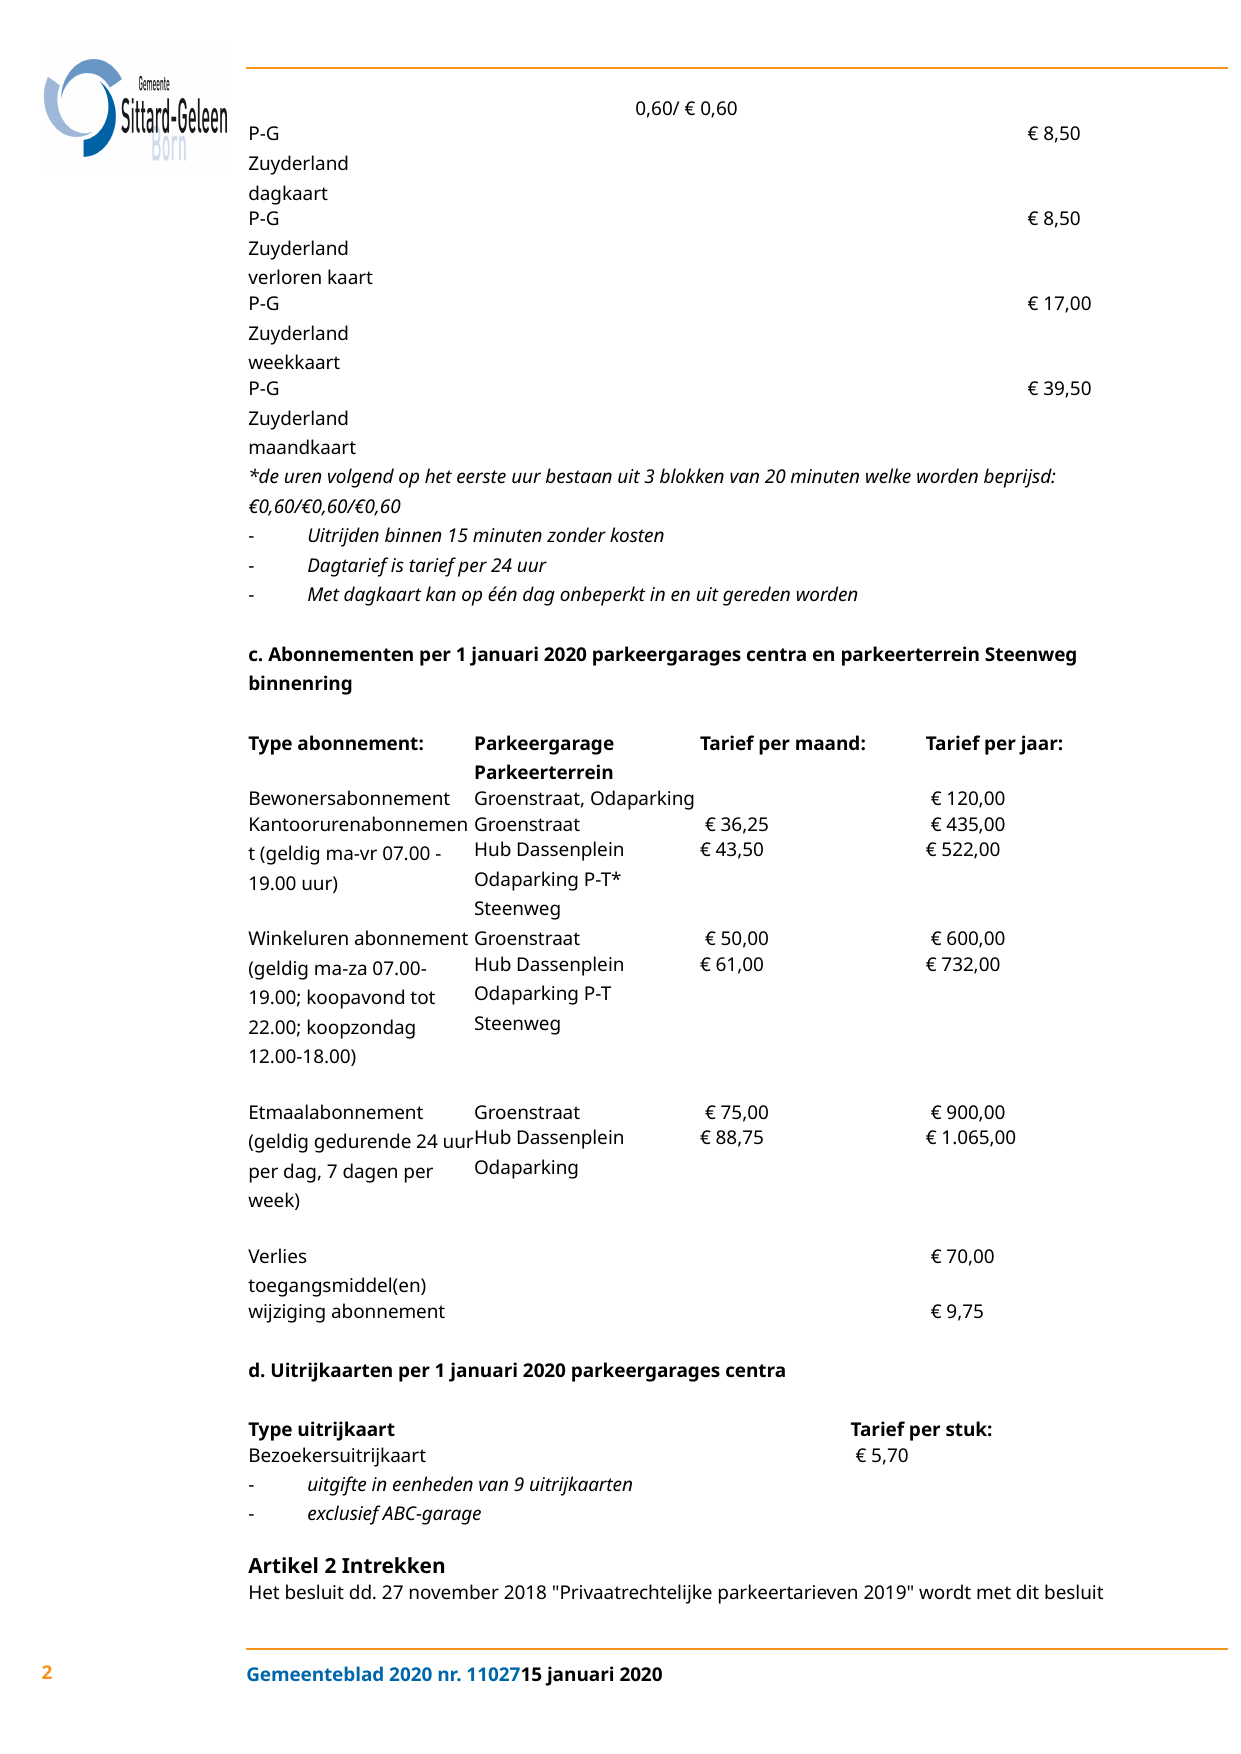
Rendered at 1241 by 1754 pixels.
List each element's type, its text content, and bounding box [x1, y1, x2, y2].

table_cell € 8,50 [1023, 205, 1152, 290]
table_cell [1023, 95, 1152, 121]
table_cell Groenstraat [474, 925, 700, 951]
table_cell [248, 95, 377, 121]
table_cell Hub Dassenplein Odaparking P-T Steenweg [474, 951, 700, 1099]
table_cell € 70,00 [926, 1243, 1152, 1298]
table_cell [635, 290, 764, 375]
table_cell [764, 290, 893, 375]
text c. Abonnementen per 1 januari 2020 parkeergarages centra en parkeerterrein Steenweg binnenring [248, 641, 1152, 696]
table_header Tarief per stuk: [850, 1416, 1152, 1442]
list Uitrijden binnen 15 minuten zonder kosten [248, 522, 1152, 548]
table_cell [700, 1243, 926, 1298]
table_cell € 522,00 [926, 836, 1152, 925]
table_cell [635, 205, 764, 290]
table_header Tarief per maand: [700, 730, 926, 785]
table_cell € 600,00 [926, 925, 1152, 951]
table_cell P-G Zuyderland maandkaart [248, 375, 377, 460]
table_cell [894, 205, 1022, 290]
text Het besluit dd. 27 november 2018 "Privaatrechtelijke parkeertarieven 2019" wordt met dit besluit [248, 1579, 1152, 1605]
table_cell [377, 290, 506, 375]
table_cell [377, 375, 506, 460]
table_cell [506, 95, 635, 121]
table_cell € 5,70 [850, 1442, 1152, 1467]
table_cell [506, 375, 635, 460]
table_cell [894, 121, 1022, 205]
table_cell Bewonersabonnement [248, 785, 474, 811]
table_cell € 39,50 [1023, 375, 1152, 460]
table_cell [377, 121, 506, 205]
table_cell € 1.065,00 [926, 1125, 1152, 1243]
table_cell [894, 290, 1022, 375]
table_cell € 88,75 [700, 1125, 926, 1243]
table_cell [764, 205, 893, 290]
table_cell Etmaalabonnement (geldig gedurende 24 uur per dag, 7 dagen per week) [248, 1099, 474, 1243]
picture [41, 47, 231, 172]
table_cell € 120,00 [926, 785, 1152, 811]
table_cell [377, 205, 506, 290]
table_cell [549, 1442, 850, 1467]
table_cell [894, 95, 1022, 121]
table_cell [764, 121, 893, 205]
table_cell Bezoekersuitrijkaart [248, 1442, 549, 1467]
table_cell P-G Zuyderland dagkaart [248, 121, 377, 205]
table_cell Groenstraat, Odaparking [474, 785, 700, 811]
table_cell [377, 95, 506, 121]
list uitgifte in eenheden van 9 uitrijkaarten [248, 1471, 1152, 1496]
table_cell Verlies toegangsmiddel(en) [248, 1243, 474, 1298]
list Dagtarief is tarief per 24 uur [248, 552, 1152, 578]
table_cell [700, 785, 926, 811]
table_cell [506, 205, 635, 290]
table_cell € 50,00 [700, 925, 926, 951]
table_header Type abonnement: [248, 730, 474, 785]
table_cell wijziging abonnement [248, 1298, 474, 1324]
text Artikel 2 Intrekken [248, 1551, 1152, 1579]
table_cell € 435,00 [926, 811, 1152, 836]
table_cell [764, 95, 893, 121]
table_cell P-G Zuyderland weekkaart [248, 290, 377, 375]
table_cell € 732,00 [926, 951, 1152, 1099]
table_cell 0,60/ € 0,60 [635, 95, 764, 121]
table_cell [474, 1298, 700, 1324]
table_header Type uitrijkaart [248, 1416, 549, 1442]
table_cell [506, 290, 635, 375]
table_cell € 900,00 [926, 1099, 1152, 1124]
table_cell Kantoorurenabonnement (geldig ma-vr 07.00 - 19.00 uur) [248, 811, 474, 925]
table_cell € 36,25 [700, 811, 926, 836]
table_cell € 8,50 [1023, 121, 1152, 205]
table_cell Groenstraat [474, 811, 700, 836]
table_cell Winkeluren abonnement (geldig ma-za 07.00-19.00; koopavond tot 22.00; koopzondag 12.00-18.00) [248, 925, 474, 1099]
table_cell € 43,50 [700, 836, 926, 925]
table_cell € 17,00 [1023, 290, 1152, 375]
table_cell Groenstraat [474, 1099, 700, 1124]
table_header Tarief per jaar: [926, 730, 1152, 785]
table_cell Hub Dassenplein Odaparking P-T* Steenweg [474, 836, 700, 925]
table_cell P-G Zuyderland verloren kaart [248, 205, 377, 290]
table_cell [764, 375, 893, 460]
table_cell Hub Dassenplein Odaparking [474, 1125, 700, 1243]
table_cell [635, 121, 764, 205]
list exclusief ABC-garage [248, 1500, 1152, 1526]
text d. Uitrijkaarten per 1 januari 2020 parkeergarages centra [248, 1357, 1152, 1382]
table_cell [700, 1298, 926, 1324]
table_cell [635, 375, 764, 460]
table_cell [506, 121, 635, 205]
text *de uren volgend op het eerste uur bestaan uit 3 blokken van 20 minuten welke worden beprijsd: €0,60/€0,60/€0,60 [248, 463, 1152, 519]
table_cell [474, 1243, 700, 1298]
list Met dagkaart kan op één dag onbeperkt in en uit gereden worden [248, 582, 1152, 607]
table_cell € 61,00 [700, 951, 926, 1099]
table_header Parkeergarage Parkeerterrein [474, 730, 700, 785]
table_cell € 9,75 [926, 1298, 1152, 1324]
table_header [549, 1416, 850, 1442]
table_cell € 75,00 [700, 1099, 926, 1124]
table_cell [894, 375, 1022, 460]
